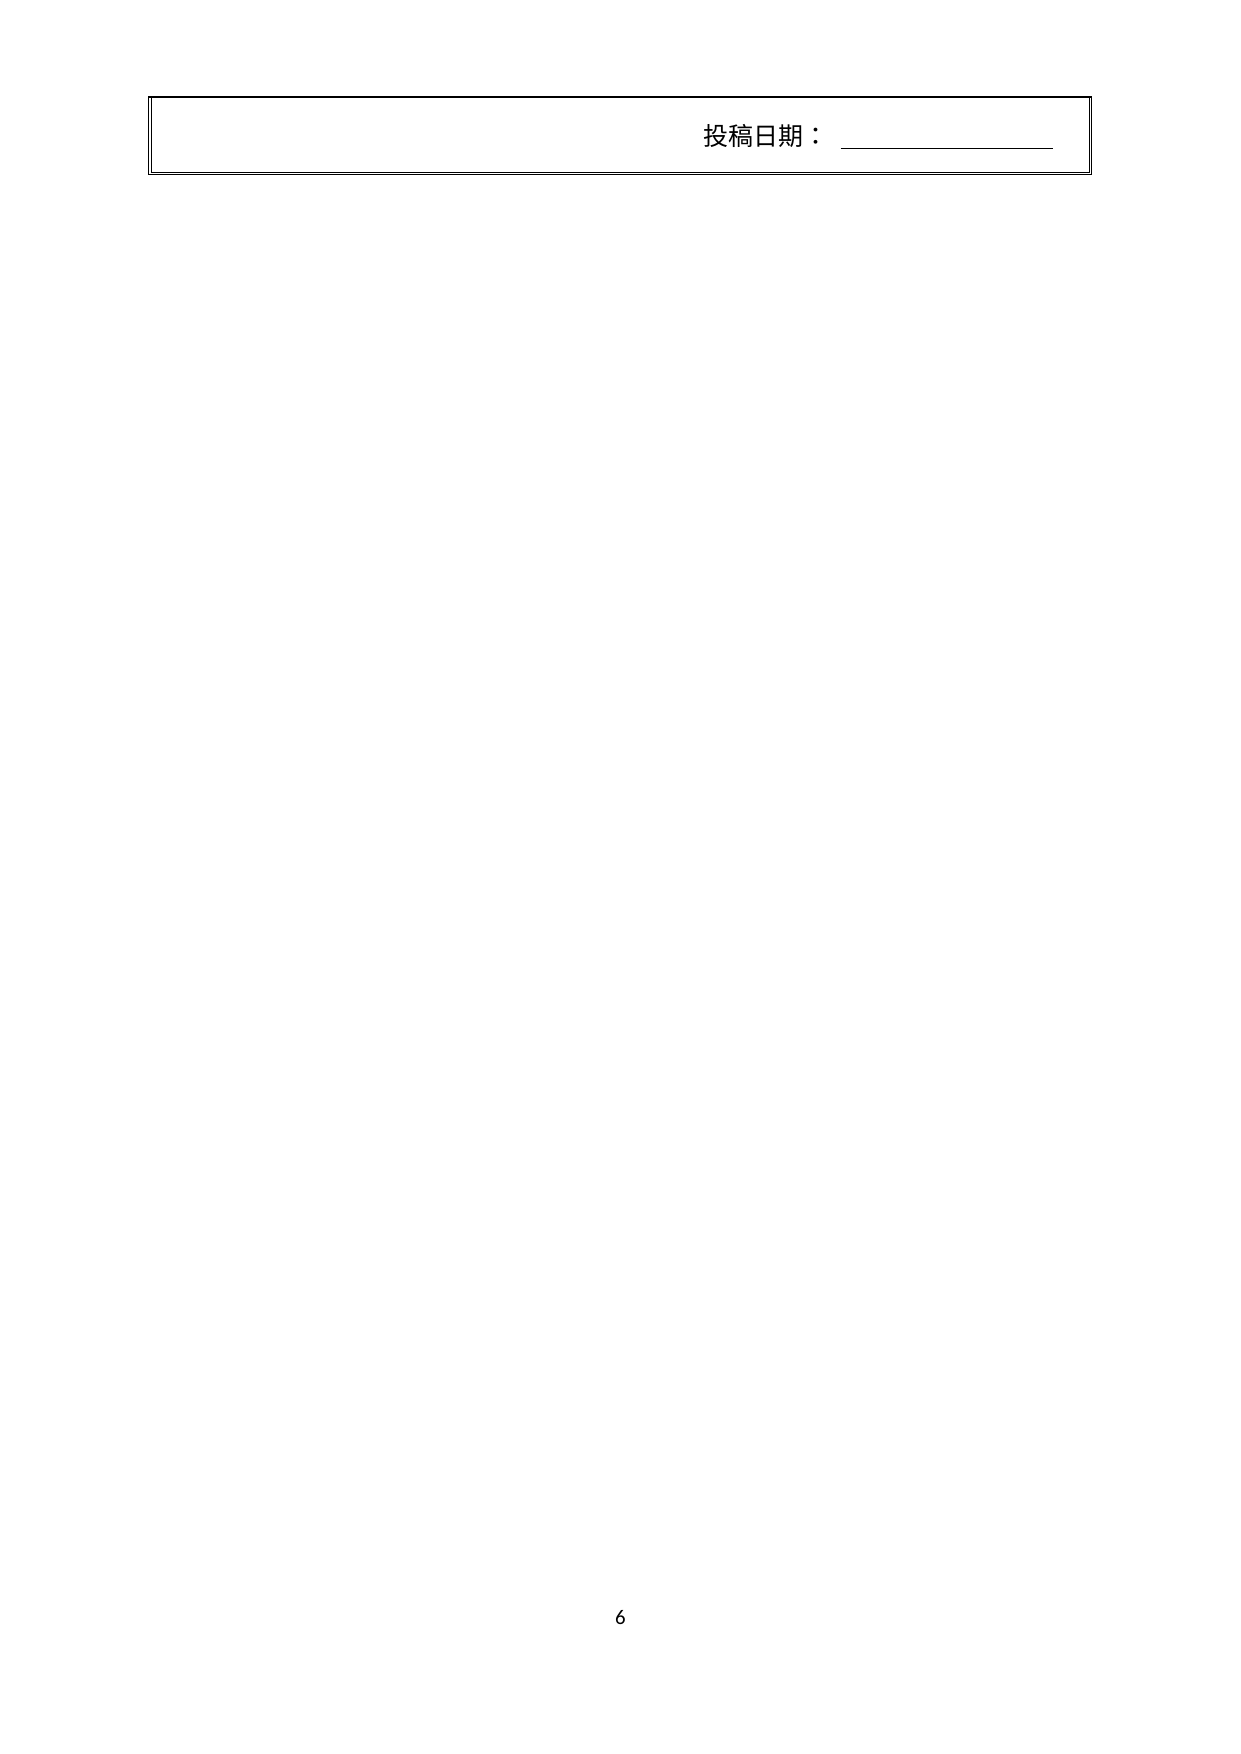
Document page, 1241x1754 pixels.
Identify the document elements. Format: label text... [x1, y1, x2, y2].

table_cell 投稿日期： [152, 98, 1089, 172]
